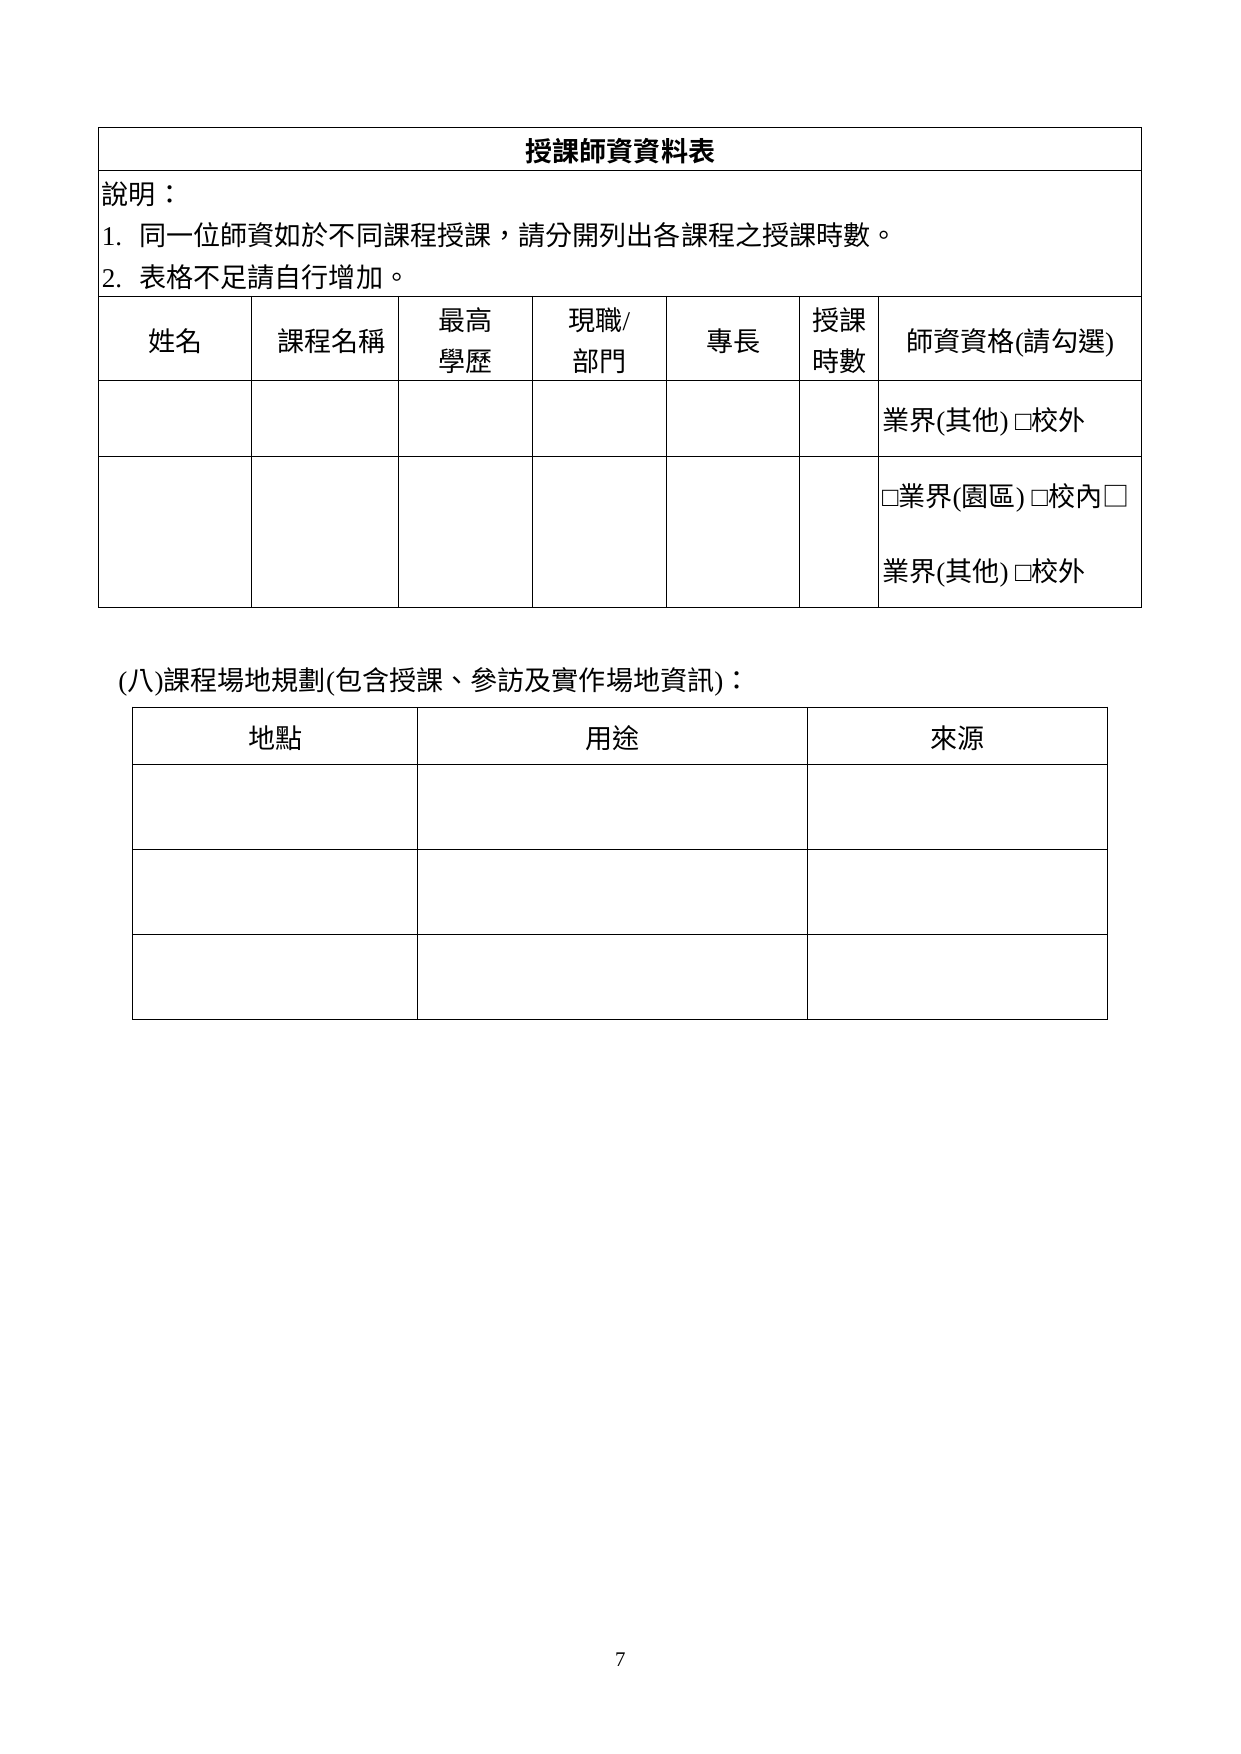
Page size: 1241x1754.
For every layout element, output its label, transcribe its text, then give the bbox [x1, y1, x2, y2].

table_cell □業界(園區) □校內□業界(其他) □校外 [879, 457, 1141, 607]
table_cell [133, 935, 417, 1019]
text (八)課程場地規劃(包含授課、參訪及實作場地資訊)： [118, 657, 1090, 699]
table_cell [800, 457, 878, 607]
table_cell [418, 850, 807, 934]
table_header 地點 [133, 708, 417, 764]
table_cell 姓名 [99, 297, 251, 380]
table_cell [808, 850, 1107, 934]
table_cell [99, 381, 251, 456]
table_cell 課程名稱 [252, 297, 398, 380]
table_cell [418, 935, 807, 1019]
table_cell [252, 457, 398, 607]
table_cell [667, 381, 799, 456]
table_header 授課師資資料表 [99, 128, 1141, 170]
table_cell 最高 學歷 [399, 297, 532, 380]
table_cell 專長 [667, 297, 799, 380]
table_cell [399, 381, 532, 456]
table_header 來源 [808, 708, 1107, 764]
table_cell 授課時數 [800, 297, 878, 380]
table_cell [533, 457, 666, 607]
table_cell [800, 381, 878, 456]
table_cell [133, 765, 417, 849]
table_cell 說明： 同一位師資如於不同課程授課，請分開列出各課程之授課時數。 表格不足請自行增加。 [99, 171, 1141, 296]
table_cell [399, 457, 532, 607]
table_cell [667, 457, 799, 607]
table_cell 業界(其他) □校外 [879, 381, 1141, 456]
table_cell [533, 381, 666, 456]
table_header 用途 [418, 708, 807, 764]
table_cell [808, 765, 1107, 849]
table_cell 現職/ 部門 [533, 297, 666, 380]
table_cell [252, 381, 398, 456]
table_cell [99, 457, 251, 607]
table_cell [418, 765, 807, 849]
table_cell [808, 935, 1107, 1019]
table_cell 師資資格(請勾選) [879, 297, 1141, 380]
table_cell [133, 850, 417, 934]
